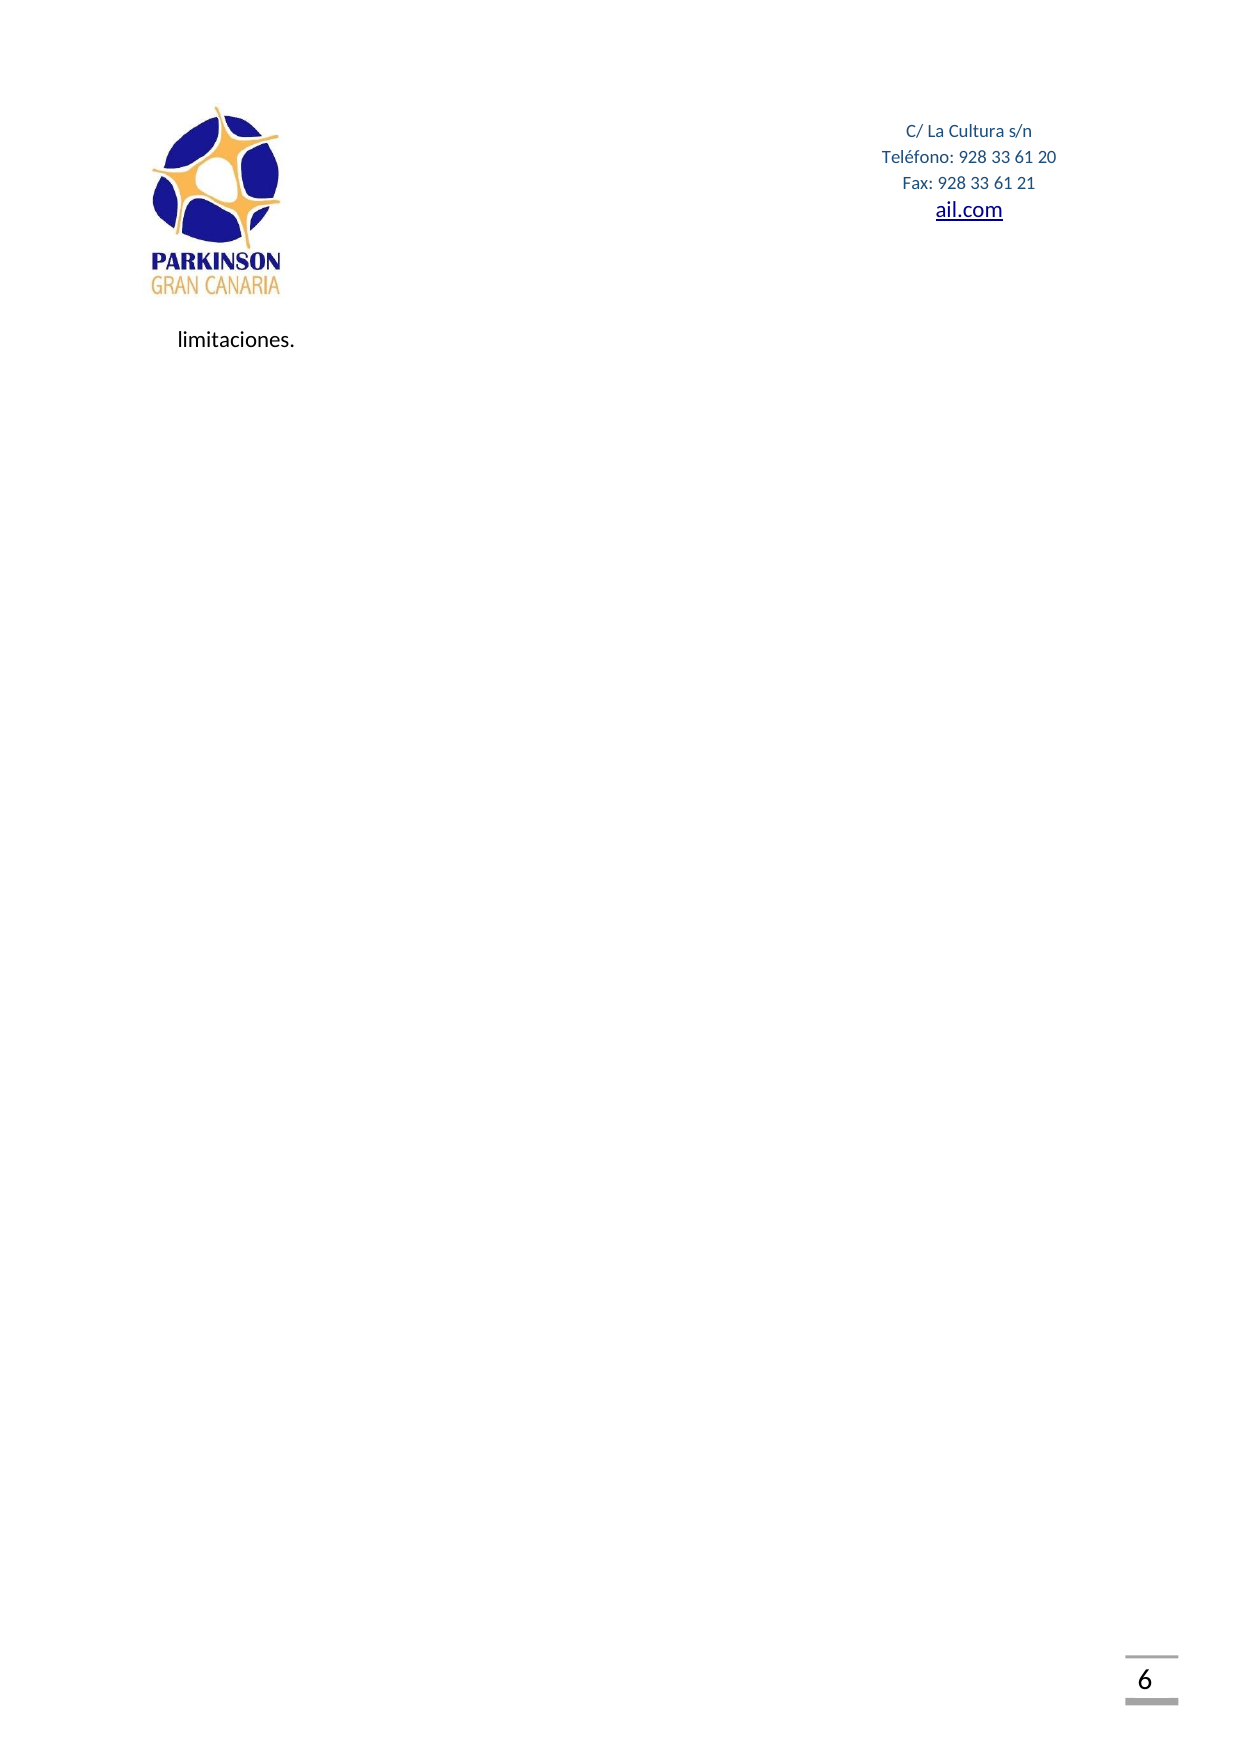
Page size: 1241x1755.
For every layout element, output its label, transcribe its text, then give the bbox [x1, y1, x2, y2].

text limitaciones. [177, 325, 1064, 353]
